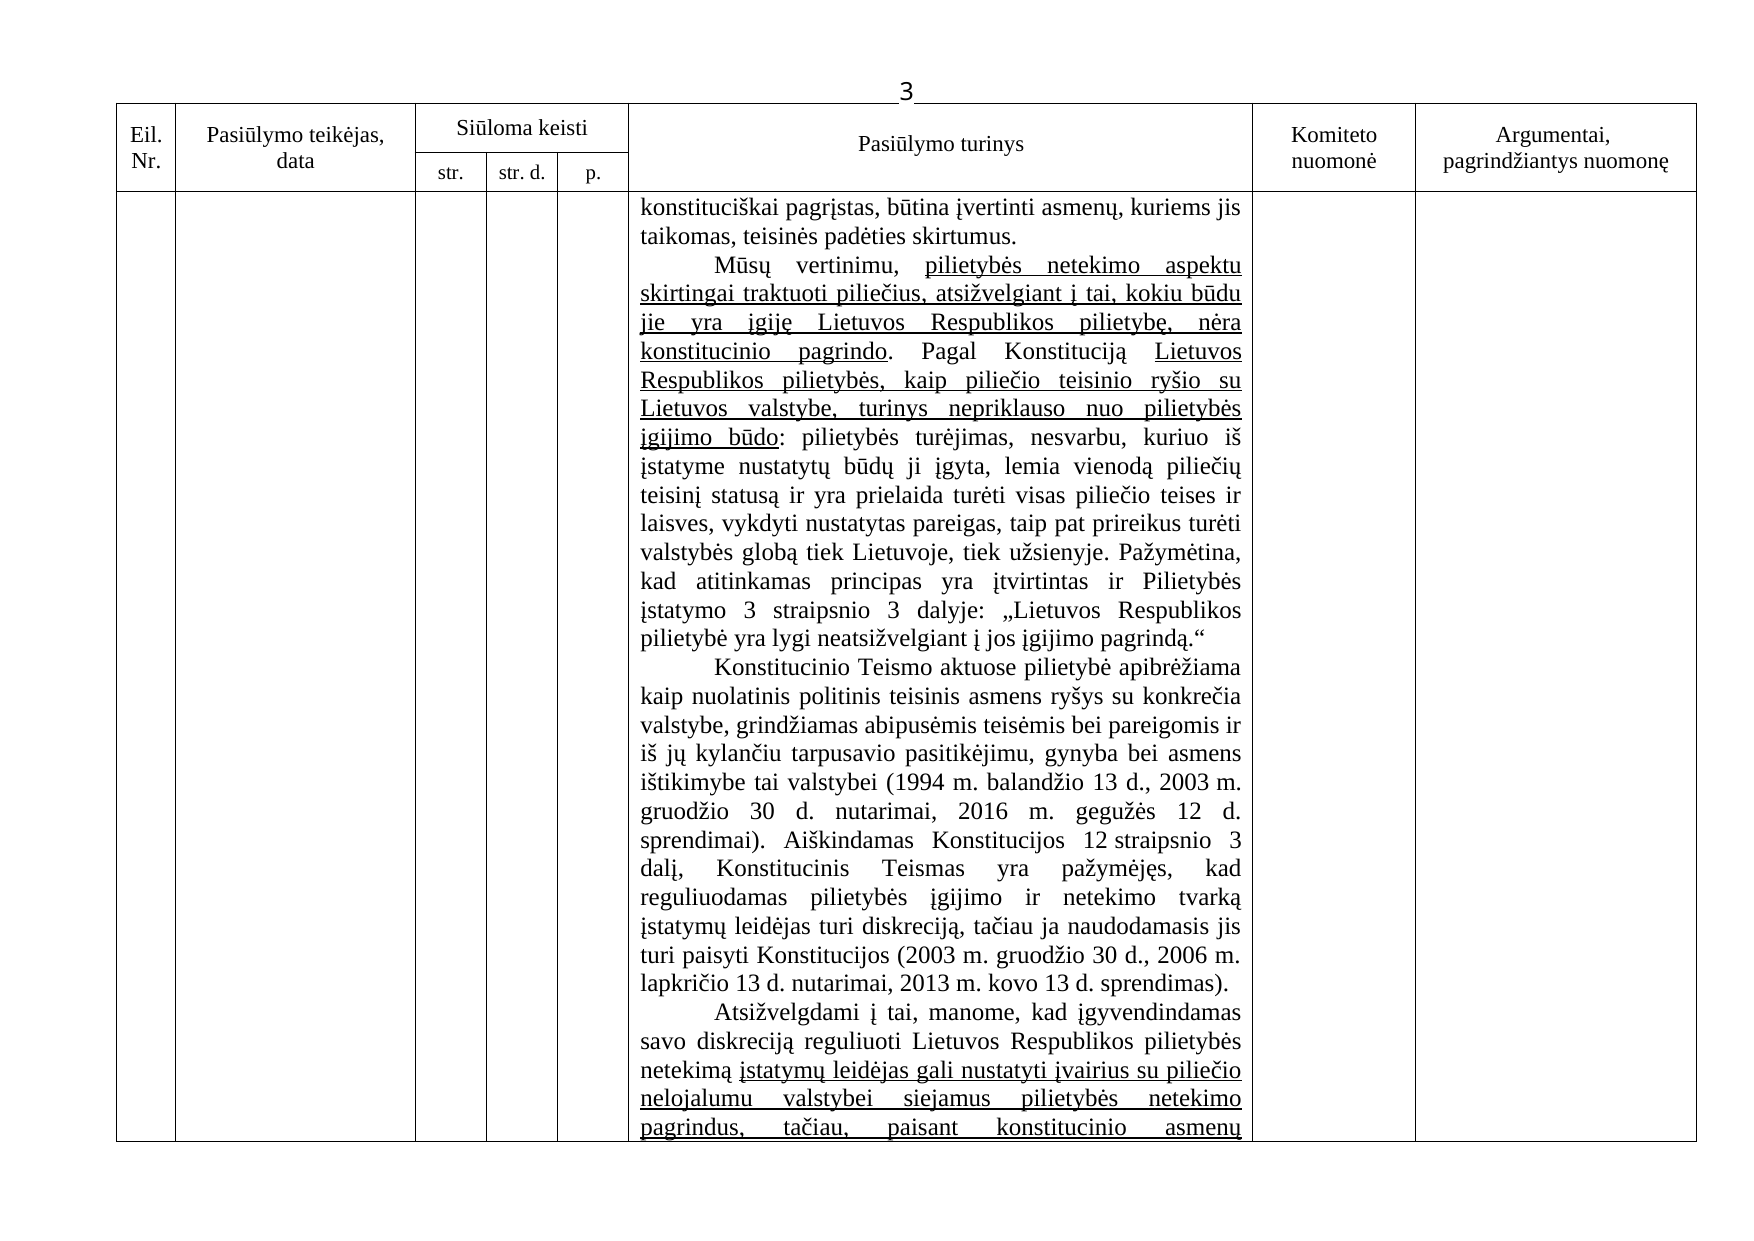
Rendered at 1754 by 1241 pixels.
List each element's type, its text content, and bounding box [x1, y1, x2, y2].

table_cell [1253, 192, 1415, 1141]
table_cell str. d. [487, 153, 557, 191]
table_header Pasiūlymo turinys [629, 104, 1252, 191]
table_cell [117, 192, 175, 1141]
table_cell p. [558, 153, 628, 191]
table_header Eil. Nr. [117, 104, 175, 191]
table_cell [176, 192, 415, 1141]
table_cell [416, 192, 486, 1141]
table_header Argumentai, pagrindžiantys nuomonę [1416, 104, 1696, 191]
table_cell [558, 192, 628, 1141]
table_cell [487, 192, 557, 1141]
table_header Komiteto nuomonė [1253, 104, 1415, 191]
table_header Siūloma keisti [416, 104, 628, 152]
table_cell konstituciškai pagrįstas, būtina įvertinti asmenų, kuriems jis taikomas, teisinės padėties skirtumus. Mūsų vertinimu, pilietybės netekimo aspektu skirtingai traktuoti piliečius, atsižvelgiant į tai, kokiu būdu jie yra įgiję Lietuvos Respublikos pilietybę, nėra konstitucinio pagrindo. Pagal Konstituciją Lietuvos Respublikos pilietybės, kaip piliečio teisinio ryšio su Lietuvos valstybe, turinys nepriklauso nuo pilietybės įgijimo būdo: pilietybės turėjimas, nesvarbu, kuriuo iš įstatyme nustatytų būdų ji įgyta, lemia vienodą piliečių teisinį statusą ir yra prielaida turėti visas piliečio teises ir laisves, vykdyti nustatytas pareigas, taip pat prireikus turėti valstybės globą tiek Lietuvoje, tiek užsienyje. Pažymėtina, kad atitinkamas principas yra įtvirtintas ir Pilietybės įstatymo 3 straipsnio 3 dalyje: „Lietuvos Respublikos pilietybė yra lygi neatsižvelgiant į jos įgijimo pagrindą.“ Konstitucinio Teismo aktuose pilietybė apibrėžiama kaip nuolatinis politinis teisinis asmens ryšys su konkrečia valstybe, grindžiamas abipusėmis teisėmis bei pareigomis ir iš jų kylančiu tarpusavio pasitikėjimu, gynyba bei asmens ištikimybe tai valstybei (1994 m. balandžio 13 d., 2003 m. gruodžio 30 d. nutarimai, 2016 m. gegužės 12 d. sprendimai). Aiškindamas Konstitucijos 12 straipsnio 3 dalį, Konstitucinis Teismas yra pažymėjęs, kad reguliuodamas pilietybės įgijimo ir netekimo tvarką įstatymų leidėjas turi diskreciją, tačiau ja naudodamasis jis turi paisyti Konstitucijos (2003 m. gruodžio 30 d., 2006 m. lapkričio 13 d. nutarimai, 2013 m. kovo 13 d. sprendimas). Atsižvelgdami į tai, manome, kad įgyvendindamas savo diskreciją reguliuoti Lietuvos Respublikos pilietybės netekimą įstatymų leidėjas gali nustatyti įvairius su piliečio nelojalumu valstybei siejamus pilietybės netekimo pagrindus, tačiau, paisant konstitucinio asmenų [629, 192, 1252, 1141]
table_header Pasiūlymo teikėjas, data [176, 104, 415, 191]
table_cell [1416, 192, 1696, 1141]
table_cell str. [416, 153, 486, 191]
